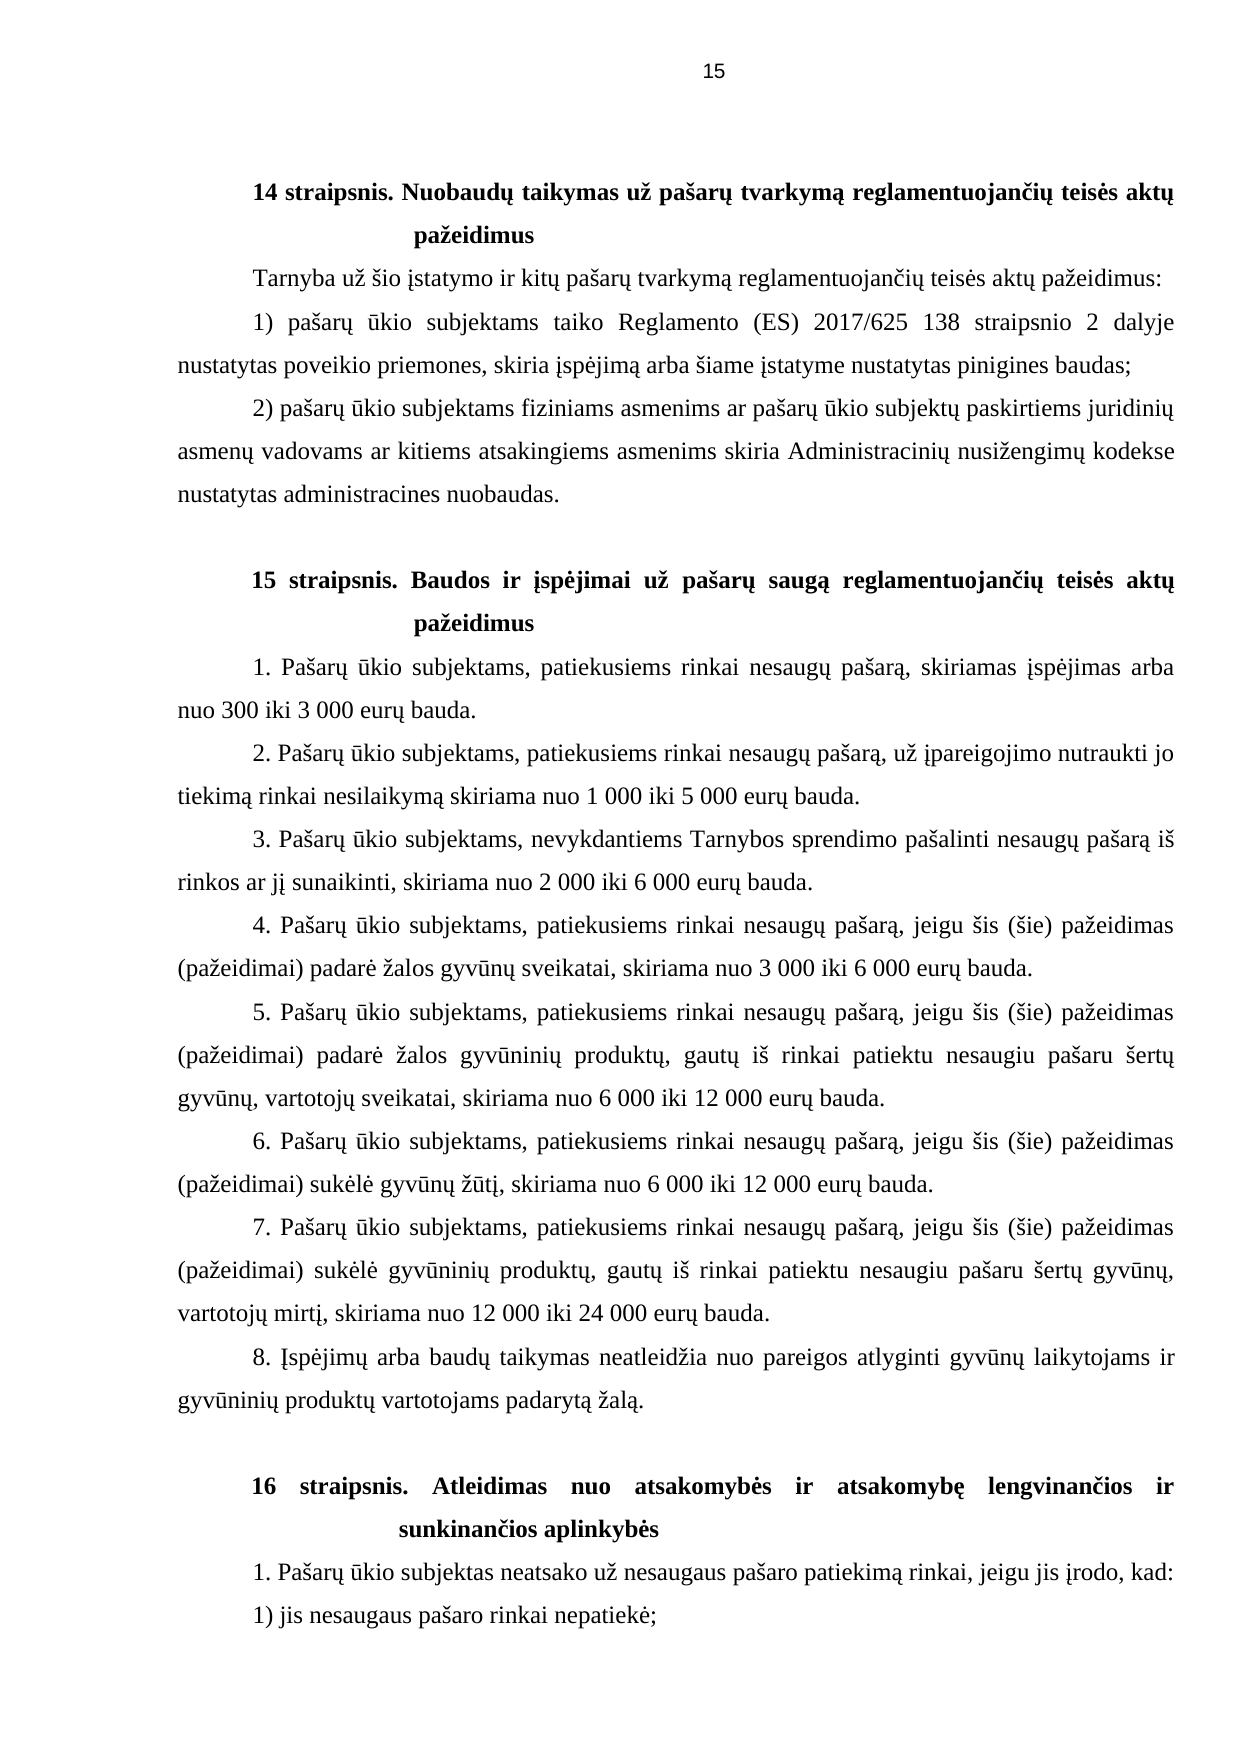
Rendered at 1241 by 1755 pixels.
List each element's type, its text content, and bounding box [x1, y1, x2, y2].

text 5. Pašarų ūkio subjektams, patiekusiems rinkai nesaugų pašarą, jeigu šis (šie) pažeidimas (pažeidimai) padarė žalos gyvūninių produktų, gautų iš rinkai patiektu nesaugiu pašaru šertų gyvūnų, vartotojų sveikatai, skiriama nuo 6 000 iki 12 000 eurų bauda. [177, 997, 1175, 1112]
text 16 straipsnis. Atleidimas nuo atsakomybės ir atsakomybę lengvinančios ir sunkinančios aplinkybės [251, 1471, 1175, 1543]
text 4. Pašarų ūkio subjektams, patiekusiems rinkai nesaugų pašarą, jeigu šis (šie) pažeidimas (pažeidimai) padarė žalos gyvūnų sveikatai, skiriama nuo 3 000 iki 6 000 eurų bauda. [177, 910, 1175, 982]
text 6. Pašarų ūkio subjektams, patiekusiems rinkai nesaugų pašarą, jeigu šis (šie) pažeidimas (pažeidimai) sukėlė gyvūnų žūtį, skiriama nuo 6 000 iki 12 000 eurų bauda. [177, 1126, 1175, 1198]
text Tarnyba už šio įstatymo ir kitų pašarų tvarkymą reglamentuojančių teisės aktų pažeidimus: [177, 263, 1175, 292]
text 3. Pašarų ūkio subjektams, nevykdantiems Tarnybos sprendimo pašalinti nesaugų pašarą iš rinkos ar jį sunaikinti, skiriama nuo 2 000 iki 6 000 eurų bauda. [177, 824, 1175, 896]
text 1. Pašarų ūkio subjektas neatsako už nesaugaus pašaro patiekimą rinkai, jeigu jis įrodo, kad: [177, 1557, 1175, 1586]
text 1) pašarų ūkio subjektams taiko Reglamento (ES) 2017/625 138 straipsnio 2 dalyje nustatytas poveikio priemones, skiria įspėjimą arba šiame įstatyme nustatytas pinigines baudas; [177, 307, 1175, 378]
text 2. Pašarų ūkio subjektams, patiekusiems rinkai nesaugų pašarą, už įpareigojimo nutraukti jo tiekimą rinkai nesilaikymą skiriama nuo 1 000 iki 5 000 eurų bauda. [177, 738, 1175, 810]
text 8. Įspėjimų arba baudų taikymas neatleidžia nuo pareigos atlyginti gyvūnų laikytojams ir gyvūninių produktų vartotojams padarytą žalą. [177, 1342, 1175, 1413]
text 15 straipsnis. Baudos ir įspėjimai už pašarų saugą reglamentuojančių teisės aktų pažeidimus [251, 565, 1175, 637]
text 7. Pašarų ūkio subjektams, patiekusiems rinkai nesaugų pašarą, jeigu šis (šie) pažeidimas (pažeidimai) sukėlė gyvūninių produktų, gautų iš rinkai patiektu nesaugiu pašaru šertų gyvūnų, vartotojų mirtį, skiriama nuo 12 000 iki 24 000 eurų bauda. [177, 1212, 1175, 1327]
text 1) jis nesaugaus pašaro rinkai nepatiekė; [177, 1600, 1175, 1629]
text 1. Pašarų ūkio subjektams, patiekusiems rinkai nesaugų pašarą, skiriamas įspėjimas arba nuo 300 iki 3 000 eurų bauda. [177, 652, 1175, 723]
text 14 straipsnis. Nuobaudų taikymas už pašarų tvarkymą reglamentuojančių teisės aktų pažeidimus [252, 177, 1175, 249]
text 2) pašarų ūkio subjektams fiziniams asmenims ar pašarų ūkio subjektų paskirtiems juridinių asmenų vadovams ar kitiems atsakingiems asmenims skiria Administracinių nusižengimų kodekse nustatytas administracines nuobaudas. [177, 393, 1175, 508]
